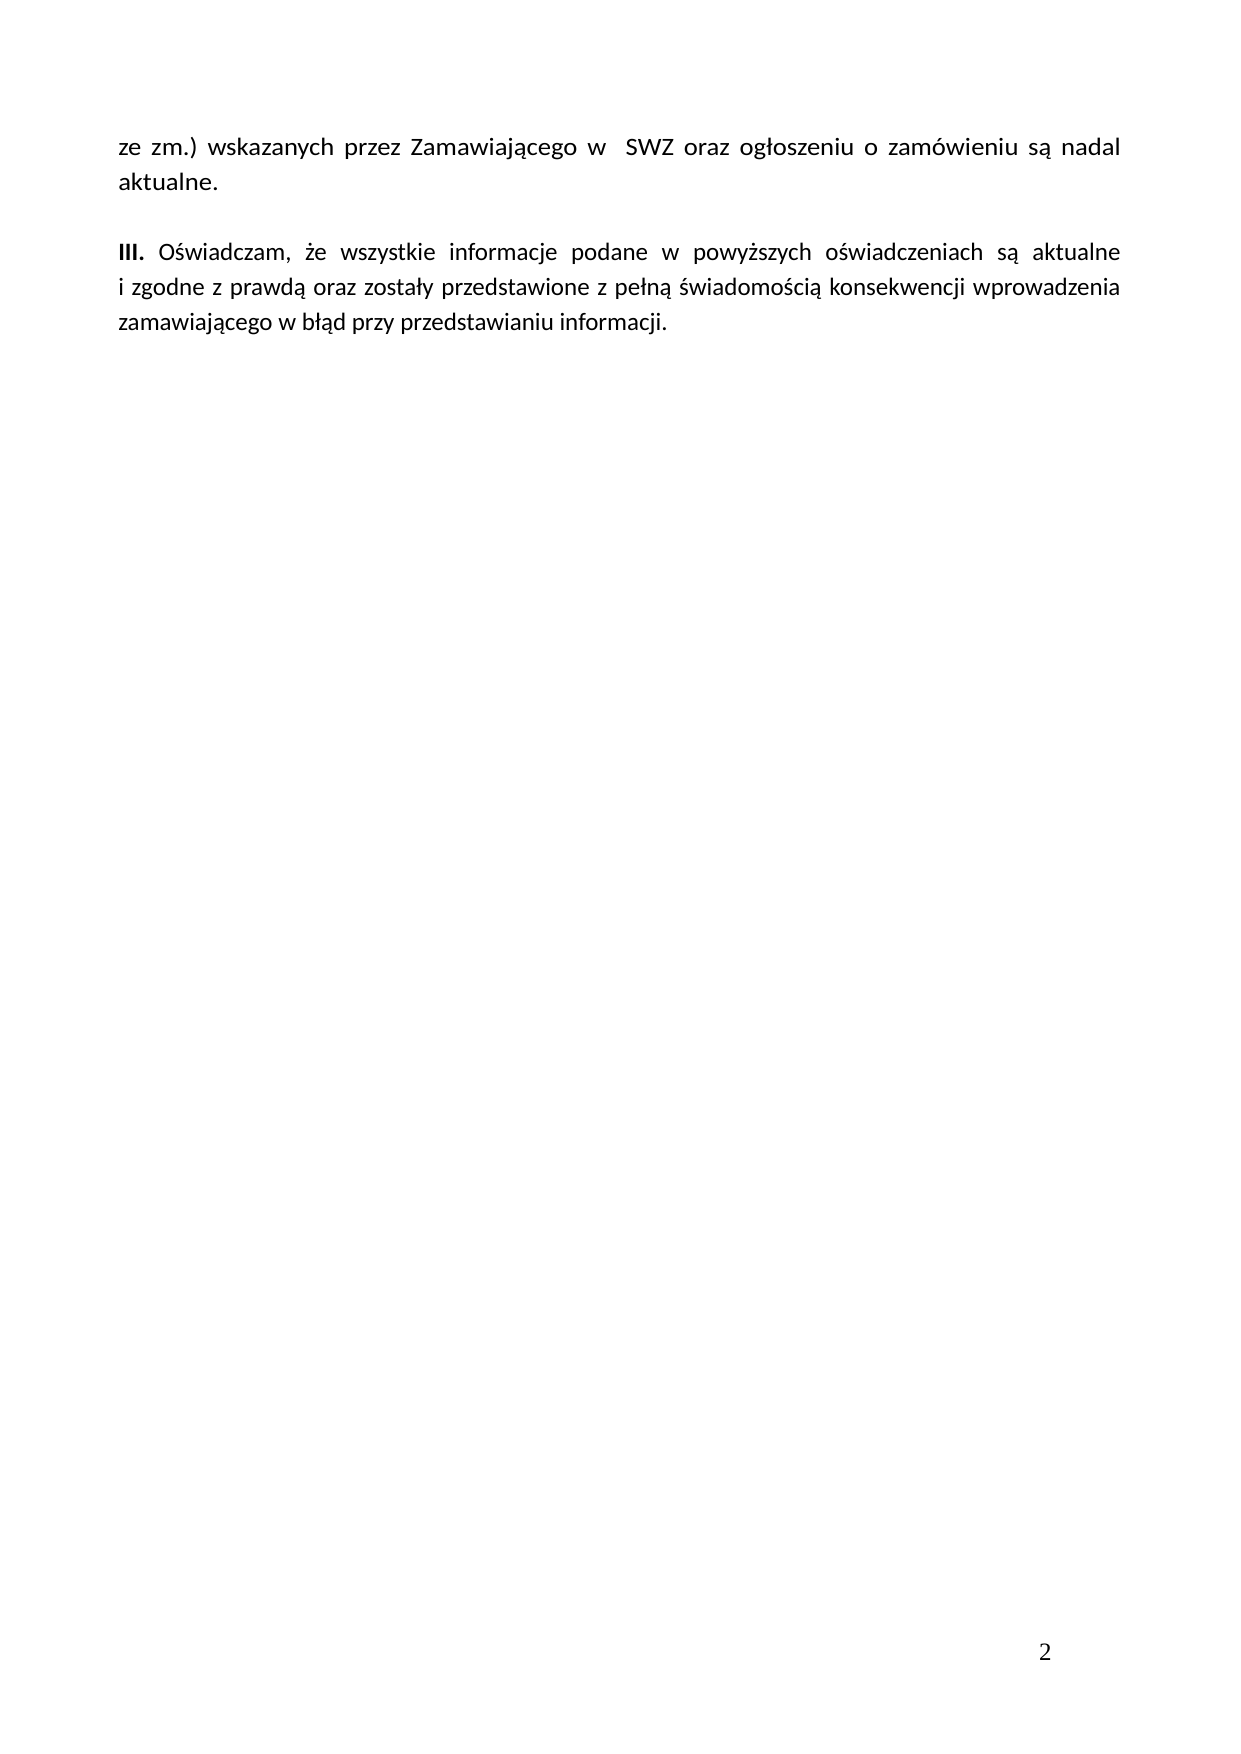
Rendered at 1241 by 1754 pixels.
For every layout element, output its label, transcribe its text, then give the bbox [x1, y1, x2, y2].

text III. Oświadczam, że wszystkie informacje podane w powyższych oświadczeniach są aktualne i zgodne z prawdą oraz zostały przedstawione z pełną świadomością konsekwencji wprowadzenia zamawiającego w błąd przy przedstawianiu informacji. [118, 236, 1122, 337]
text ze zm.) wskazanych przez Zamawiającego w SWZ oraz ogłoszeniu o zamówieniu są nadal aktualne. [118, 131, 1122, 197]
